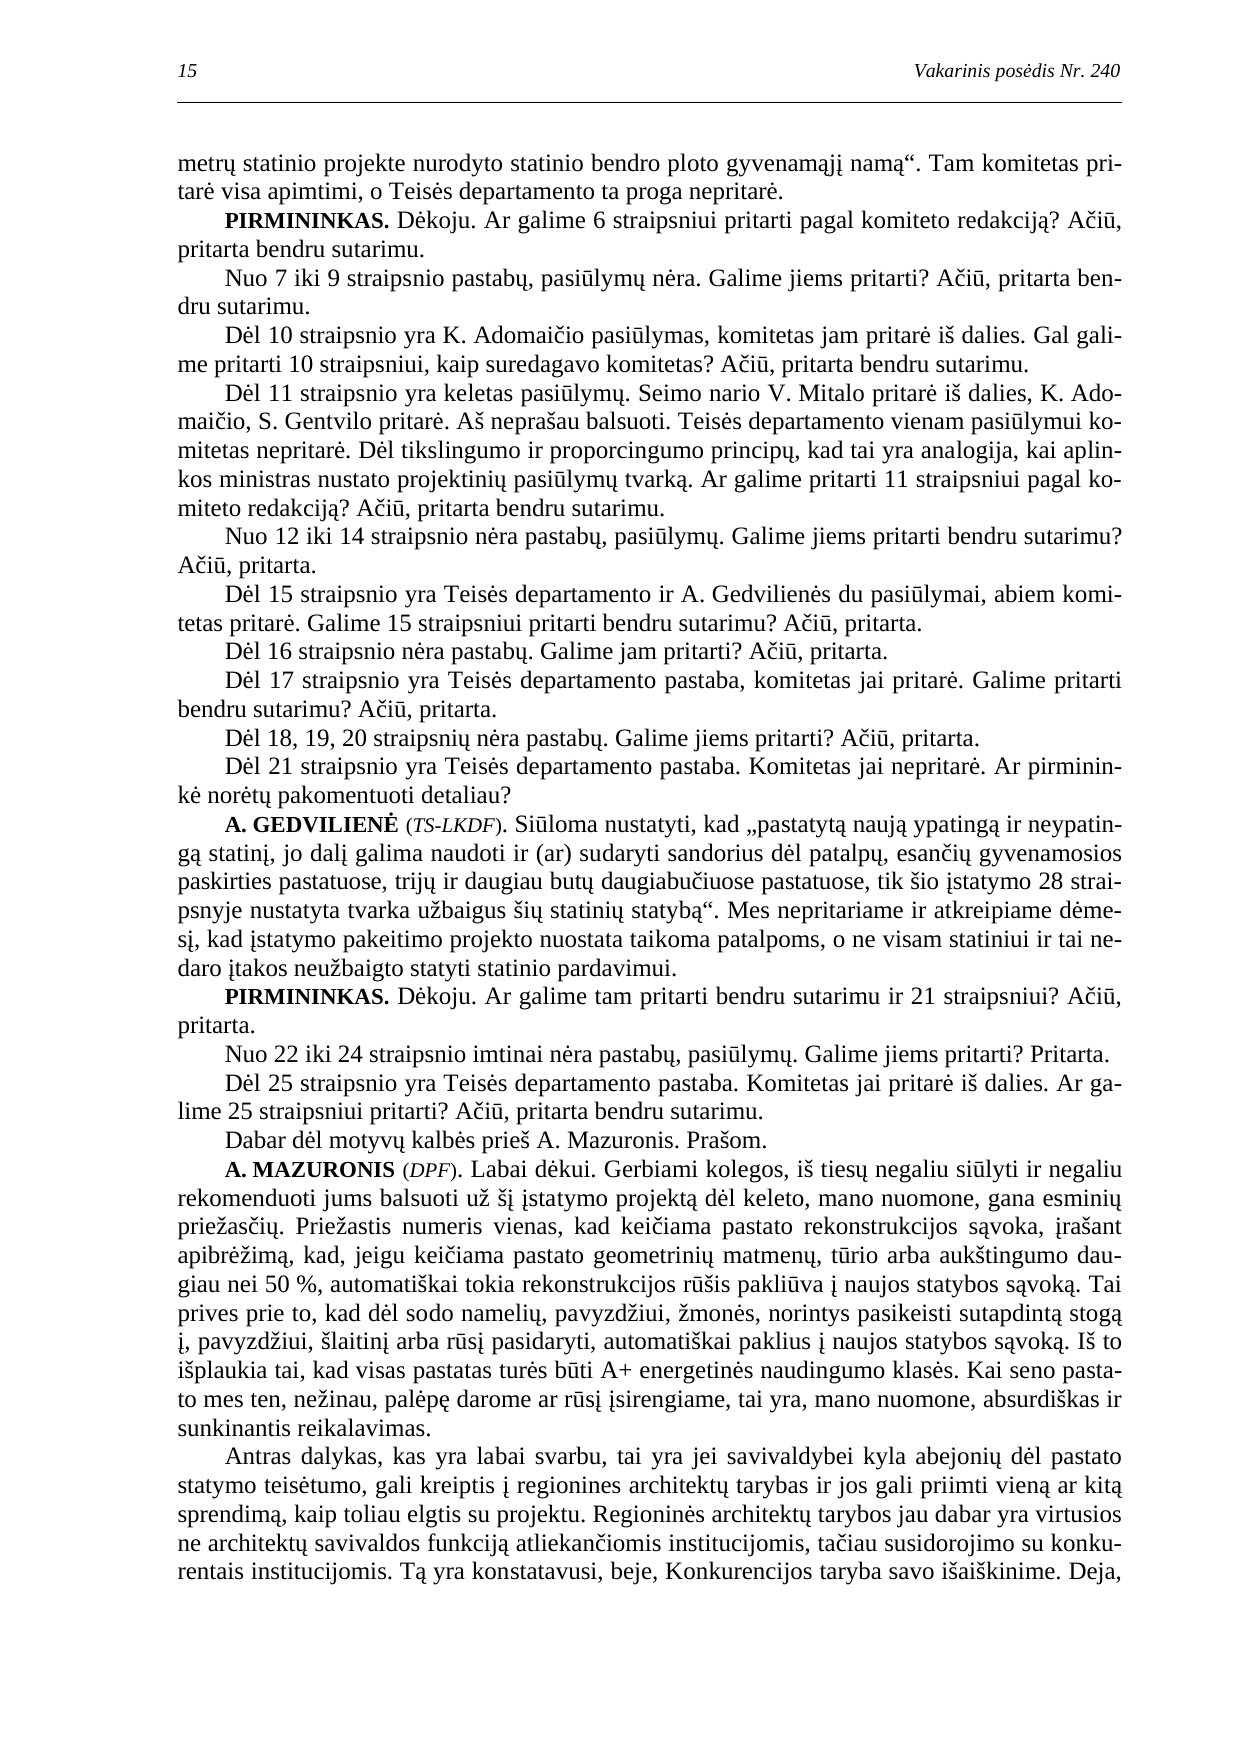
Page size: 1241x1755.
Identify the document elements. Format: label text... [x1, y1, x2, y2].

text Dėl 17 straips­nio yra Tei­sės de­par­ta­men­to pa­sta­ba, ko­mi­te­tas jai pri­ta­rė. Ga­li­me pri­tar­ti ben­dru su­ta­ri­mu? Ačiū, pri­tar­ta. [177, 665, 1122, 723]
text Nuo 22 iki 24 straips­nio im­ti­nai nė­ra pa­sta­bų, pa­siū­ly­mų. Ga­li­me jiems pri­tar­ti? Pri­tar­ta. [177, 1039, 1122, 1068]
text Dėl 16 straips­nio nė­ra pa­sta­bų. Ga­li­me jam pri­tar­ti? Ačiū, pri­tar­ta. [177, 636, 1122, 665]
text Dėl 10 straips­nio yra K. Ado­mai­čio pa­siū­ly­mas, ko­mi­te­tas jam pri­ta­rė iš da­lies. Gal ga­li­me pri­tar­ti 10 straips­niui, kaip su­re­da­ga­vo ko­mi­te­tas? Ačiū, pri­tar­ta ben­dru su­ta­ri­mu. [177, 320, 1122, 378]
text Ant­ras da­ly­kas, kas yra la­bai svar­bu, tai yra jei sa­vi­val­dy­bei ky­la abe­jo­nių dėl pa­sta­to sta­ty­mo tei­sė­tu­mo, ga­li kreip­tis į re­gio­ni­nes ar­chi­tek­tų ta­ry­bas ir jos ga­li pri­im­ti vie­ną ar ki­tą spren­di­mą, kaip to­liau elg­tis su pro­jek­tu. Re­gio­ni­nės ar­chi­tek­tų ta­ry­bos jau da­bar yra vir­tu­sios ne ar­chi­tek­tų sa­vi­val­dos funk­ci­ją at­lie­kan­čiomis ins­ti­tu­ci­jomis, ta­čiau su­si­do­ro­ji­mo su kon­ku­ren­tais ins­ti­tu­ci­jomis. Tą yra kon­sta­ta­vu­si, be­je, Kon­ku­ren­ci­jos ta­ry­ba sa­vo iš­aiš­ki­ni­me. De­ja, [177, 1441, 1122, 1585]
text A. GEDVILIENĖ (TS-LKDF). Siū­lo­ma nu­sta­ty­ti, kad „pa­sta­ty­tą nau­ją ypa­tin­gą ir ne­ypa­tin­gą sta­ti­nį, jo da­lį ga­li­ma nau­do­ti ir (ar) su­da­ry­ti san­do­rius dėl pa­tal­pų, esan­čių gy­ve­na­mo­sios pa­skir­ties pa­sta­tuo­se, tri­jų ir dau­giau bu­tų dau­gia­bu­čiuo­se pa­sta­tuo­se, tik šio įsta­ty­mo 28 strai­ps­ny­je nu­sta­ty­ta tvar­ka už­bai­gus šių sta­ti­nių sta­ty­bą“. Mes ne­pri­ta­ria­me ir at­krei­pia­me dė­me­sį, kad įsta­ty­mo pakeiti­mo pro­jek­to nuo­sta­ta tai­ko­ma pa­tal­poms, o ne vi­sam sta­ti­niui ir tai ne­da­ro įta­kos ne­už­baig­to sta­ty­ti sta­ti­nio par­da­vi­mui. [177, 809, 1122, 981]
text A. MAZURONIS (DPF). La­bai dė­kui. Ger­bia­mi ko­le­gos, iš tie­sų ne­ga­liu siū­ly­ti ir ne­ga­liu re­ko­men­duo­ti jums bal­suo­ti už šį įsta­ty­mo pro­jek­tą dėl ke­le­to, ma­no nuo­mo­ne, ga­na es­mi­nių prie­žas­čių. Prie­žas­tis nu­me­ris vie­nas, kad kei­čia­ma pa­sta­to re­konst­ruk­ci­jos są­vo­ka, įra­šant api­brė­ži­mą, kad, jei­gu kei­čia­ma pa­sta­to ge­o­met­ri­nių mat­me­nų, tū­rio ar­ba aukš­tin­gu­mo dau­giau nei 50 %, au­to­ma­tiš­kai to­kia re­konst­ruk­ci­jos rū­šis pa­kliū­va į nau­jos sta­ty­bos są­vo­ką. Tai pri­ves prie to, kad dėl so­do na­me­lių, pa­vyz­džiui, žmo­nės, no­rin­tys pa­si­keis­ti su­tap­din­tą sto­gą į, pa­vyz­džiui, šlai­ti­nį ar­ba rū­sį pa­si­da­ry­ti, au­to­ma­tiš­kai pa­klius į nau­jos sta­ty­bos są­vo­ką. Iš to iš­plau­kia tai, kad vi­sas pa­sta­tas tu­rės bū­ti A+ ener­ge­ti­nės nau­din­gu­mo kla­sės. Kai se­no pa­sta­to mes ten, ne­ži­nau, pa­lė­pę da­ro­me ar rū­sį įsi­ren­gia­me, tai yra, ma­no nuo­mo­ne, ab­sur­diš­kas ir sun­ki­nan­tis rei­ka­la­vi­mas. [177, 1154, 1122, 1441]
text met­rų sta­ti­nio pro­jek­te nu­ro­dy­to sta­ti­nio ben­dro plo­to gy­ve­na­mą­jį na­mą“. Tam ko­mi­te­tas pri­ta­rė vi­sa ap­im­ti­mi, o Tei­sės de­par­ta­men­to ta pro­ga ne­pri­ta­rė. [177, 148, 1122, 205]
text Dėl 18, 19, 20 straips­nių nė­ra pa­sta­bų. Ga­li­me jiems pri­tar­ti? Ačiū, pri­tar­ta. [177, 723, 1122, 751]
text Dėl 21 straips­nio yra Tei­sės de­par­ta­men­to pa­sta­ba. Ko­mi­te­tas jai ne­pri­ta­rė. Ar pir­mi­nin­kė no­rė­tų pa­ko­men­tuo­ti de­ta­liau? [177, 751, 1122, 809]
text PIRMININKAS. Dė­ko­ju. Ar ga­li­me 6 straips­niui pri­tar­ti pa­gal ko­mi­te­to re­dak­ci­ją? Ačiū, pri­tar­ta ben­dru su­ta­ri­mu. [177, 205, 1122, 263]
text Da­bar dėl mo­ty­vų kal­bės prieš A. Ma­zu­ro­nis. Pra­šom. [177, 1125, 1122, 1154]
text Dėl 25 straips­nio yra Tei­sės de­par­ta­men­to pa­sta­ba. Ko­mi­te­tas jai pri­ta­rė iš da­lies. Ar ga­li­me 25 straips­niui pri­tar­ti? Ačiū, pri­tar­ta ben­dru su­ta­ri­mu. [177, 1068, 1122, 1125]
text Dėl 11 straips­nio yra ke­le­tas pa­siū­ly­mų. Sei­mo na­rio V. Mi­ta­lo pri­ta­rė iš da­lies, K. Ado­mai­čio, S. Gent­vi­lo pri­ta­rė. Aš ne­pra­šau bal­suo­ti. Tei­sės de­par­ta­men­to vie­nam pa­siū­ly­mui ko­mi­te­tas ne­pri­ta­rė. Dėl tiks­lin­gu­mo ir pro­por­cin­gu­mo prin­ci­pų, kad tai yra ana­lo­gi­ja, kai ap­lin­kos mi­nist­ras nu­sta­to pro­jek­ti­nių pa­siū­ly­mų tvar­ką. Ar ga­li­me pri­tar­ti 11 straips­niui pa­gal ko­mi­te­to re­dak­ci­ją? Ačiū, pri­tar­ta ben­dru su­ta­ri­mu. [177, 378, 1122, 521]
text Nuo 12 iki 14 straips­nio nė­ra pa­sta­bų, pa­siū­ly­mų. Ga­li­me jiems pri­tar­ti ben­dru su­ta­ri­mu? Ačiū, pri­tar­ta. [177, 521, 1122, 579]
text Nuo 7 iki 9 straips­nio pa­sta­bų, pa­siū­ly­mų nė­ra. Ga­li­me jiems pri­tar­ti? Ačiū, pri­tar­ta ben­dru su­ta­ri­mu. [177, 263, 1122, 320]
text PIRMININKAS. Dė­ko­ju. Ar ga­li­me tam pri­tar­ti ben­dru su­ta­ri­mu ir 21 straips­niui? Ačiū, pri­tar­ta. [177, 981, 1122, 1039]
text Dėl 15 straips­nio yra Tei­sės de­par­ta­men­to ir A. Ged­vi­lie­nės du pa­siū­ly­mai, abiem ko­mi­te­tas pri­ta­rė. Ga­li­me 15 straips­niui pri­tar­ti ben­dru su­ta­ri­mu? Ačiū, pri­tar­ta. [177, 579, 1122, 636]
